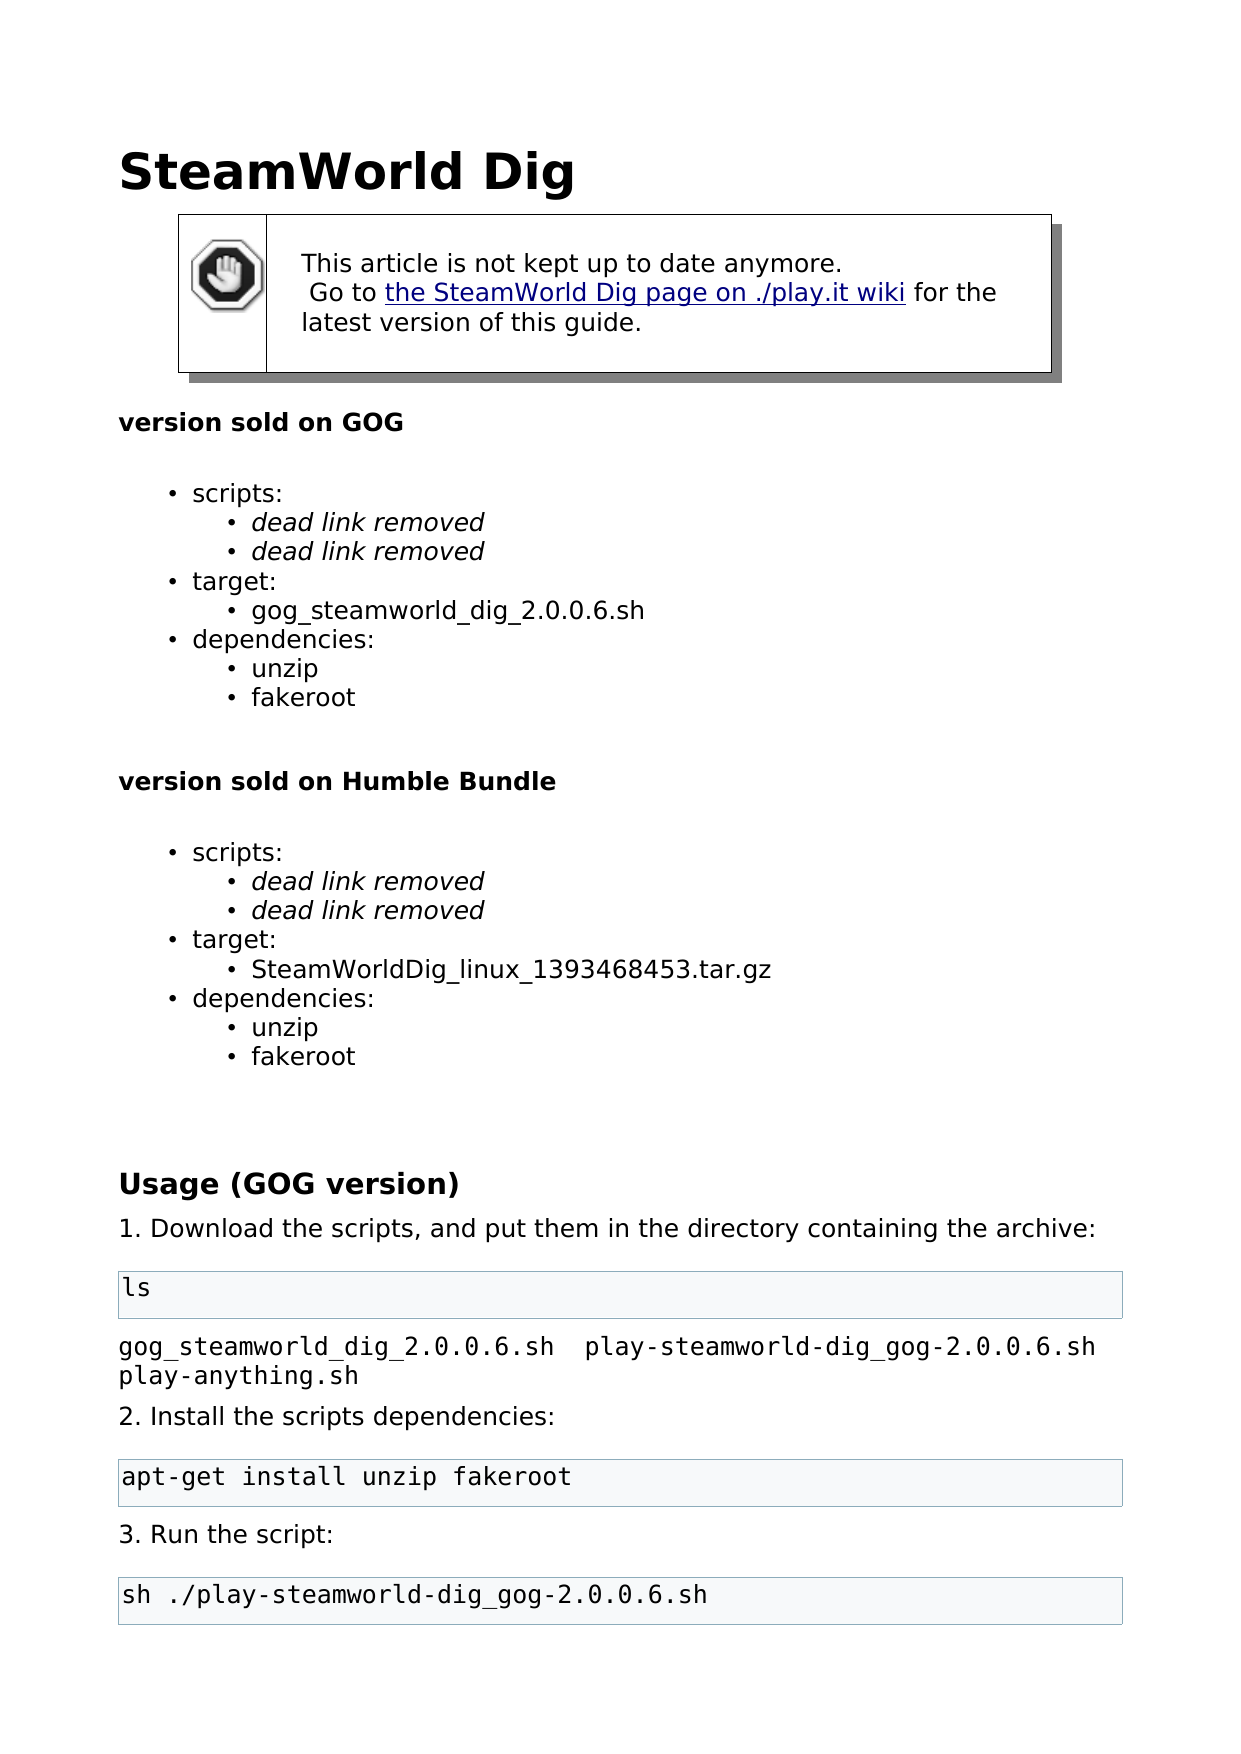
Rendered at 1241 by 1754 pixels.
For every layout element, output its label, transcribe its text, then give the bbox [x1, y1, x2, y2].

text gog_steamworld_dig_2.0.0.6.sh play-steamworld-dig_gog-2.0.0.6.sh play-anything.sh [118, 1332, 1122, 1391]
table_header [179, 215, 266, 372]
text 2. Install the scripts dependencies: [118, 1402, 1122, 1432]
list target: [177, 926, 1122, 955]
list target: [177, 567, 1122, 596]
list dead link removed [236, 896, 1122, 926]
list gog_steamworld_dig_2.0.0.6.sh [236, 596, 1122, 625]
table_header ls [119, 1272, 1122, 1317]
list dead link removed [236, 537, 1122, 567]
subtitle Usage (GOG version) [118, 1168, 1122, 1202]
list unzip [236, 1013, 1122, 1042]
text 1. Download the scripts, and put them in the directory containing the archive: [118, 1214, 1122, 1243]
list scripts: [177, 479, 1122, 508]
text 3. Run the script: [118, 1521, 1122, 1550]
list dependencies: [177, 984, 1122, 1013]
list unzip [236, 654, 1122, 683]
list fakeroot [236, 683, 1122, 712]
subtitle version sold on Humble Bundle [118, 767, 1122, 796]
table_header apt-get install unzip fakeroot [119, 1460, 1122, 1506]
table_header sh ./play-steamworld-dig_gog-2.0.0.6.sh [119, 1578, 1122, 1624]
list SteamWorldDig_linux_1393468453.tar.gz [236, 955, 1122, 984]
subtitle version sold on GOG [118, 408, 1122, 437]
picture [190, 237, 266, 313]
table_header This article is not kept up to date anymore. Go to the SteamWorld Dig page on ./play.it wiki for the latest version of this guide. [267, 215, 1051, 372]
list dependencies: [177, 625, 1122, 654]
list dead link removed [236, 508, 1122, 537]
list dead link removed [236, 867, 1122, 896]
subtitle SteamWorld Dig [118, 143, 1122, 201]
list scripts: [177, 838, 1122, 867]
list fakeroot [236, 1042, 1122, 1071]
